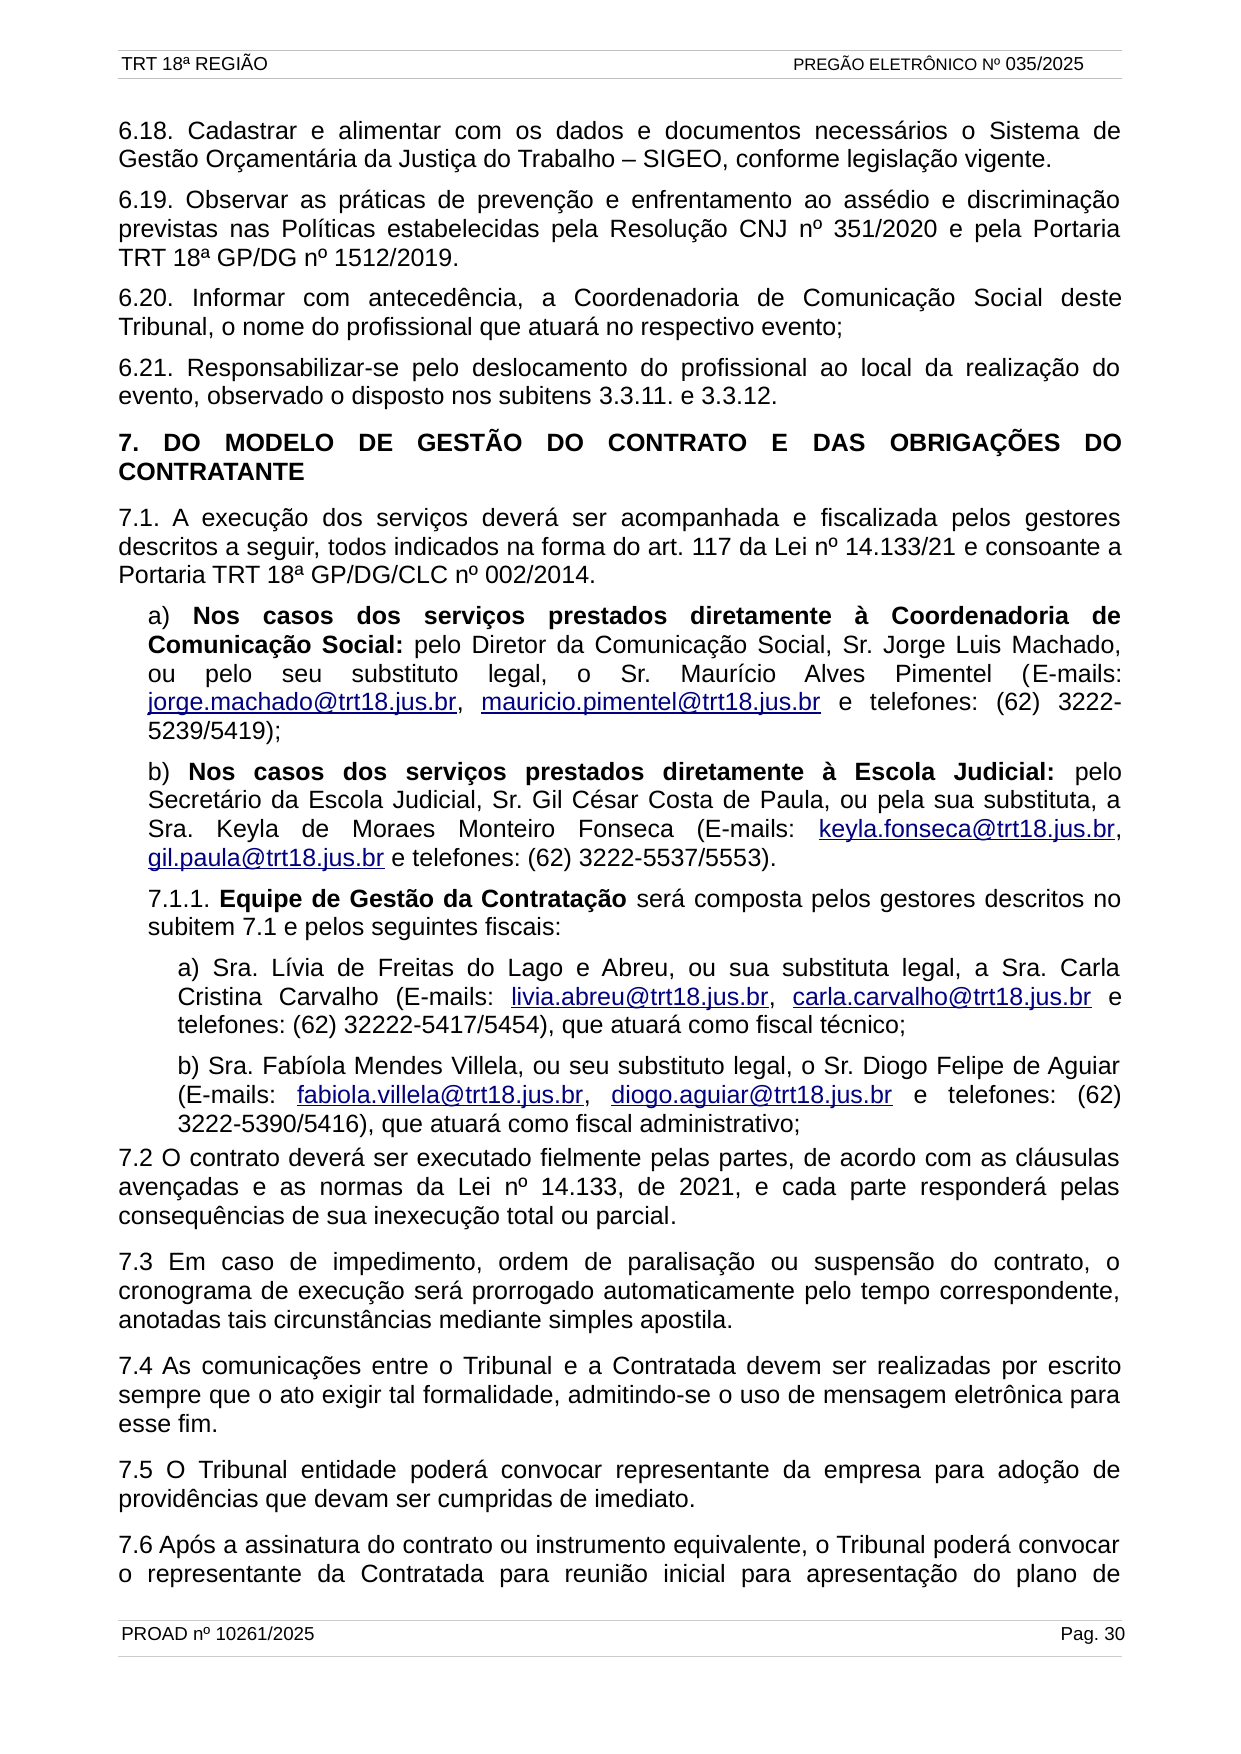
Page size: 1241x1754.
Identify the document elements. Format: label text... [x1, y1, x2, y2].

list 7.5 O Tribunal entidade poderá convocar representante da empresa para adoção de providências que devam ser cumpridas de imediato. [118, 1455, 1122, 1513]
list 7.4 As comunicações entre o Tribunal e a Contratada devem ser realizadas por escrito sempre que o ato exigir tal formalidade, admitindo-se o uso de mensagem eletrônica para esse fim. [118, 1351, 1122, 1437]
list 7.6 Após a assinatura do contrato ou instrumento equivalente, o Tribunal poderá convocar o representante da Contratada para reunião inicial para apresentação do plano de [118, 1530, 1122, 1588]
text a) Sra. Lívia de Freitas do Lago e Abreu, ou sua substituta legal, a Sra. Carla Cristina Carvalho (E-mails: livia.abreu@trt18.jus.br, carla.carvalho@trt18.jus.br e telefones: (62) 32222-5417/5454), que atuará como fiscal técnico; [177, 953, 1122, 1039]
text 7.1. A execução dos serviços deverá ser acompanhada e fiscalizada pelos gestores descritos a seguir, todos indicados na forma do art. 117 da Lei nº 14.133/21 e consoante a Portaria TRT 18ª GP/DG/CLC nº 002/2014. [118, 503, 1122, 589]
text a) Nos casos dos serviços prestados diretamente à Coordenadoria de Comunicação Social: pelo Diretor da Comunicação Social, Sr. Jorge Luis Machado, ou pelo seu substituto legal, o Sr. Maurício Alves Pimentel (E-mails: jorge.machado@trt18.jus.br, mauricio.pimentel@trt18.jus.br e telefones: (62) 3222-5239/5419); [148, 601, 1122, 745]
text b) Sra. Fabíola Mendes Villela, ou seu substituto legal, o Sr. Diogo Felipe de Aguiar (E-mails: fabiola.villela@trt18.jus.br, diogo.aguiar@trt18.jus.br e telefones: (62) 3222-5390/5416), que atuará como fiscal administrativo; [177, 1051, 1122, 1137]
text 7. DO MODELO DE GESTÃO DO CONTRATO E DAS OBRIGAÇÕES DO CONTRATANTE [118, 428, 1122, 485]
text b) Nos casos dos serviços prestados diretamente à Escola Judicial: pelo Secretário da Escola Judicial, Sr. Gil César Costa de Paula, ou pela sua substituta, a Sra. Keyla de Moraes Monteiro Fonseca (E-mails: keyla.fonseca@trt18.jus.br, gil.paula@trt18.jus.br e telefones: (62) 3222-5537/5553). [148, 757, 1122, 872]
text 6.18. Cadastrar e alimentar com os dados e documentos necessários o Sistema de Gestão Orçamentária da Justiça do Trabalho – SIGEO, conforme legislação vigente. [118, 116, 1122, 173]
text 6.21. Responsabilizar-se pelo deslocamento do profissional ao local da realização do evento, observado o disposto nos subitens 3.3.11. e 3.3.12. [118, 352, 1122, 410]
text 6.19. Observar as práticas de prevenção e enfrentamento ao assédio e discriminação previstas nas Políticas estabelecidas pela Resolução CNJ nº 351/2020 e pela Portaria TRT 18ª GP/DG nº 1512/2019. [118, 185, 1122, 271]
list 7.2 O contrato deverá ser executado fielmente pelas partes, de acordo com as cláusulas avençadas e as normas da Lei nº 14.133, de 2021, e cada parte responderá pelas consequências de sua inexecução total ou parcial. [118, 1143, 1122, 1229]
text 6.20. Informar com antecedência, a Coordenadoria de Comunicação Social deste Tribunal, o nome do profissional que atuará no respectivo evento; [118, 283, 1122, 341]
text 7.1.1. Equipe de Gestão da Contratação será composta pelos gestores descritos no subitem 7.1 e pelos seguintes fiscais: [148, 883, 1122, 941]
list 7.3 Em caso de impedimento, ordem de paralisação ou suspensão do contrato, o cronograma de execução será prorrogado automaticamente pelo tempo correspondente, anotadas tais circunstâncias mediante simples apostila. [118, 1247, 1122, 1333]
